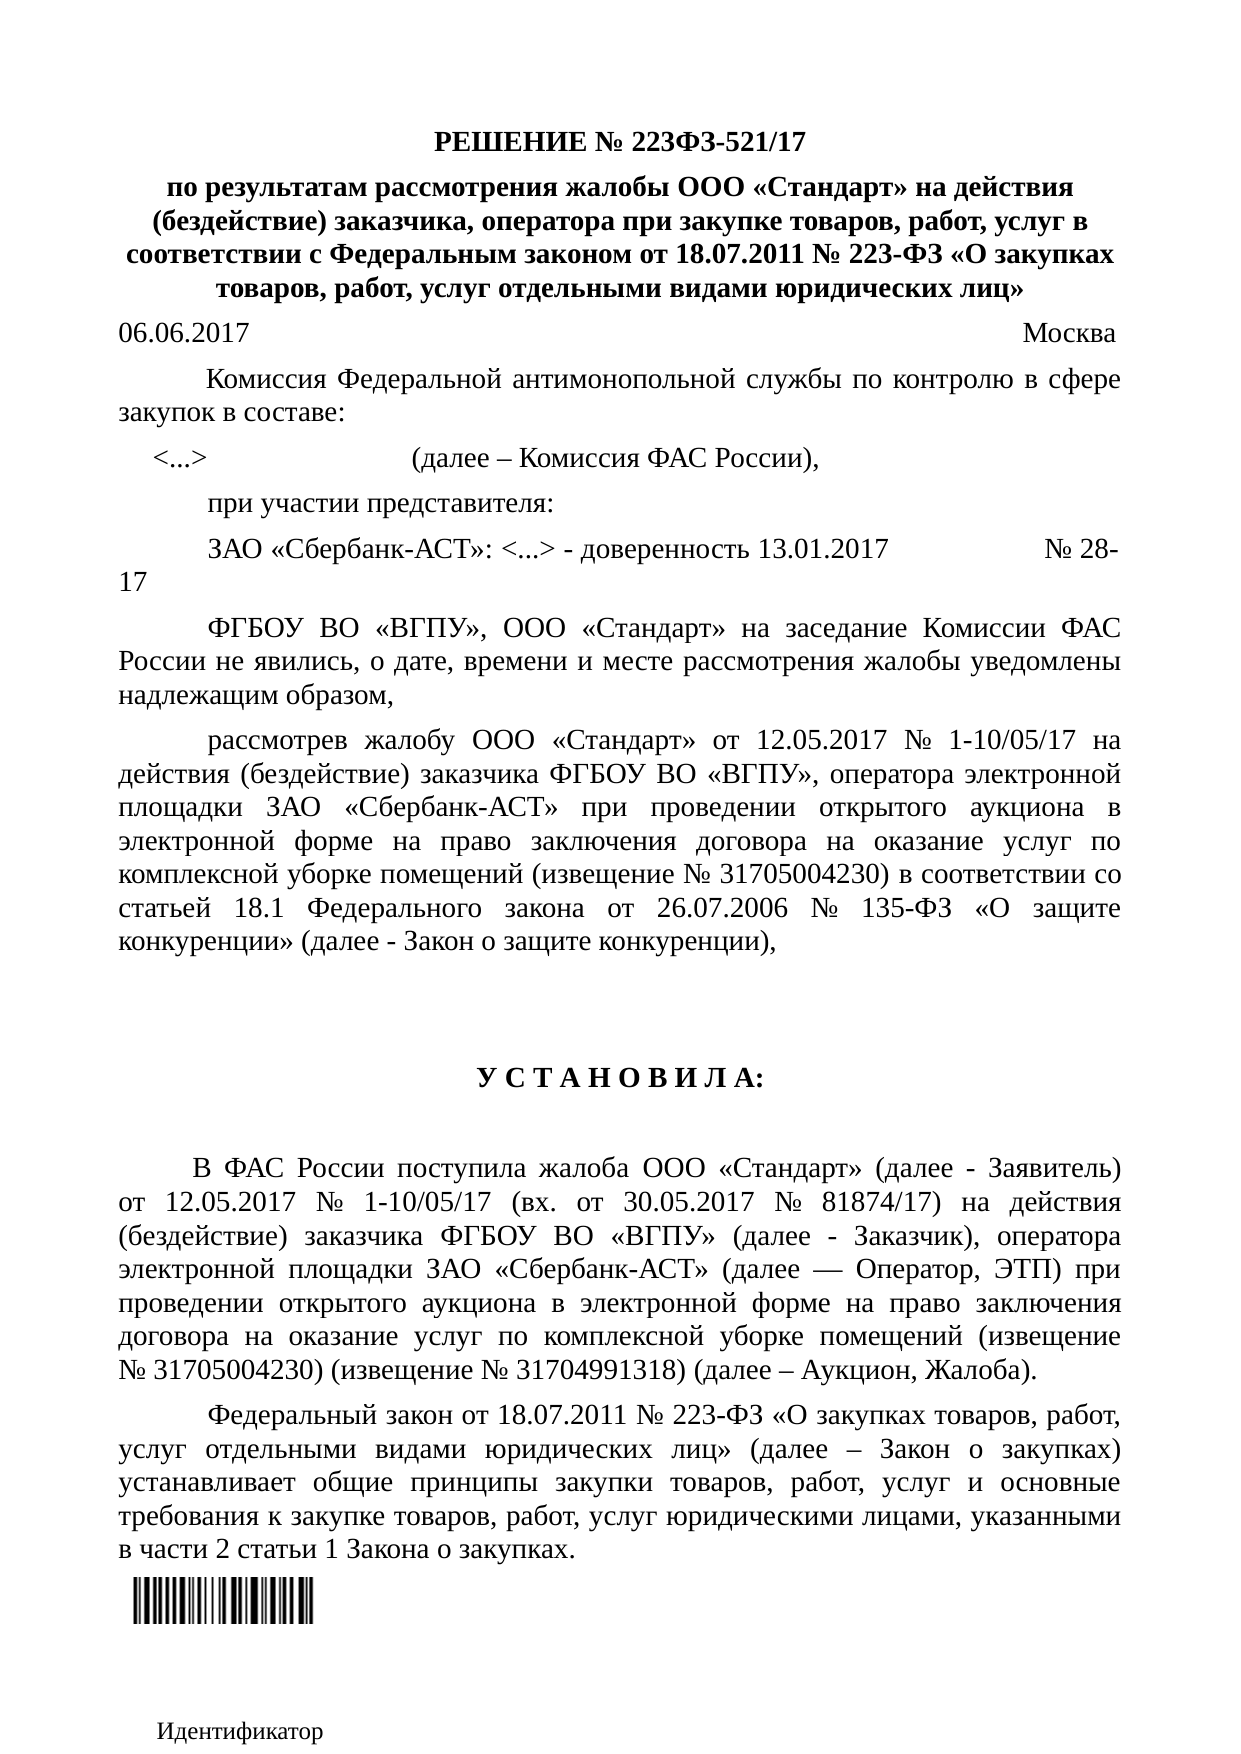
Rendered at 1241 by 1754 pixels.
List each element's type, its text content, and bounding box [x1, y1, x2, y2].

text Комиссия Федеральной антимонопольной службы по контролю в сфере закупок в составе: [118, 361, 1122, 428]
text Федеральный закон от 18.07.2011 № 223-ФЗ «О закупках товаров, работ, услуг отдельными видами юридических лиц» (далее – Закон о закупках) устанавливает общие принципы закупки товаров, работ, услуг и основные требования к закупке товаров, работ, услуг юридическими лицами, указанными в части 2 статьи 1 Закона о закупках. [118, 1397, 1122, 1565]
text У С Т А Н О В И Л А: [118, 1060, 1122, 1093]
text по результатам рассмотрения жалобы ООО «Стандарт» на действия (бездействие) заказчика, оператора при закупке товаров, работ, услуг в соответствии с Федеральным законом от 18.07.2011 № 223-ФЗ «О закупках товаров, работ, услуг отдельными видами юридических лиц» [118, 169, 1122, 304]
picture [118, 1577, 331, 1624]
text при участии представителя: [118, 485, 1122, 519]
text РЕШЕНИЕ № 223ФЗ-521/17 [118, 124, 1122, 158]
text <...> (далее – Комиссия ФАС России), [118, 440, 1122, 473]
text В ФАС России поступила жалоба ООО «Стандарт» (далее - Заявитель) от 12.05.2017 № 1-10/05/17 (вх. от 30.05.2017 № 81874/17) на действия (бездействие) заказчика ФГБОУ ВО «ВГПУ» (далее - Заказчик), оператора электронной площадки ЗАО «Сбербанк-АСТ» (далее — Оператор, ЭТП) при проведении открытого аукциона в электронной форме на право заключения договора на оказание услуг по комплексной уборке помещений (извещение № 31705004230) (извещение № 31704991318) (далее – Аукцион, Жалоба). [118, 1151, 1122, 1385]
text ЗАО «Сбербанк-АСТ»: <...> - доверенность 13.01.2017 № 28-17 [118, 531, 1122, 598]
text рассмотрев жалобу ООО «Стандарт» от 12.05.2017 № 1-10/05/17 на действия (бездействие) заказчика ФГБОУ ВО «ВГПУ», оператора электронной площадки ЗАО «Сбербанк-АСТ» при проведении открытого аукциона в электронной форме на право заключения договора на оказание услуг по комплексной уборке помещений (извещение № 31705004230) в соответствии со статьей 18.1 Федерального закона от 26.07.2006 № 135-ФЗ «О защите конкуренции» (далее - Закон о защите конкуренции), [118, 722, 1122, 957]
text 06.06.2017 Москва [118, 316, 1122, 349]
text ФГБОУ ВО «ВГПУ», ООО «Стандарт» на заседание Комиссии ФАС России не явились, о дате, времени и месте рассмотрения жалобы уведомлены надлежащим образом, [118, 610, 1122, 710]
